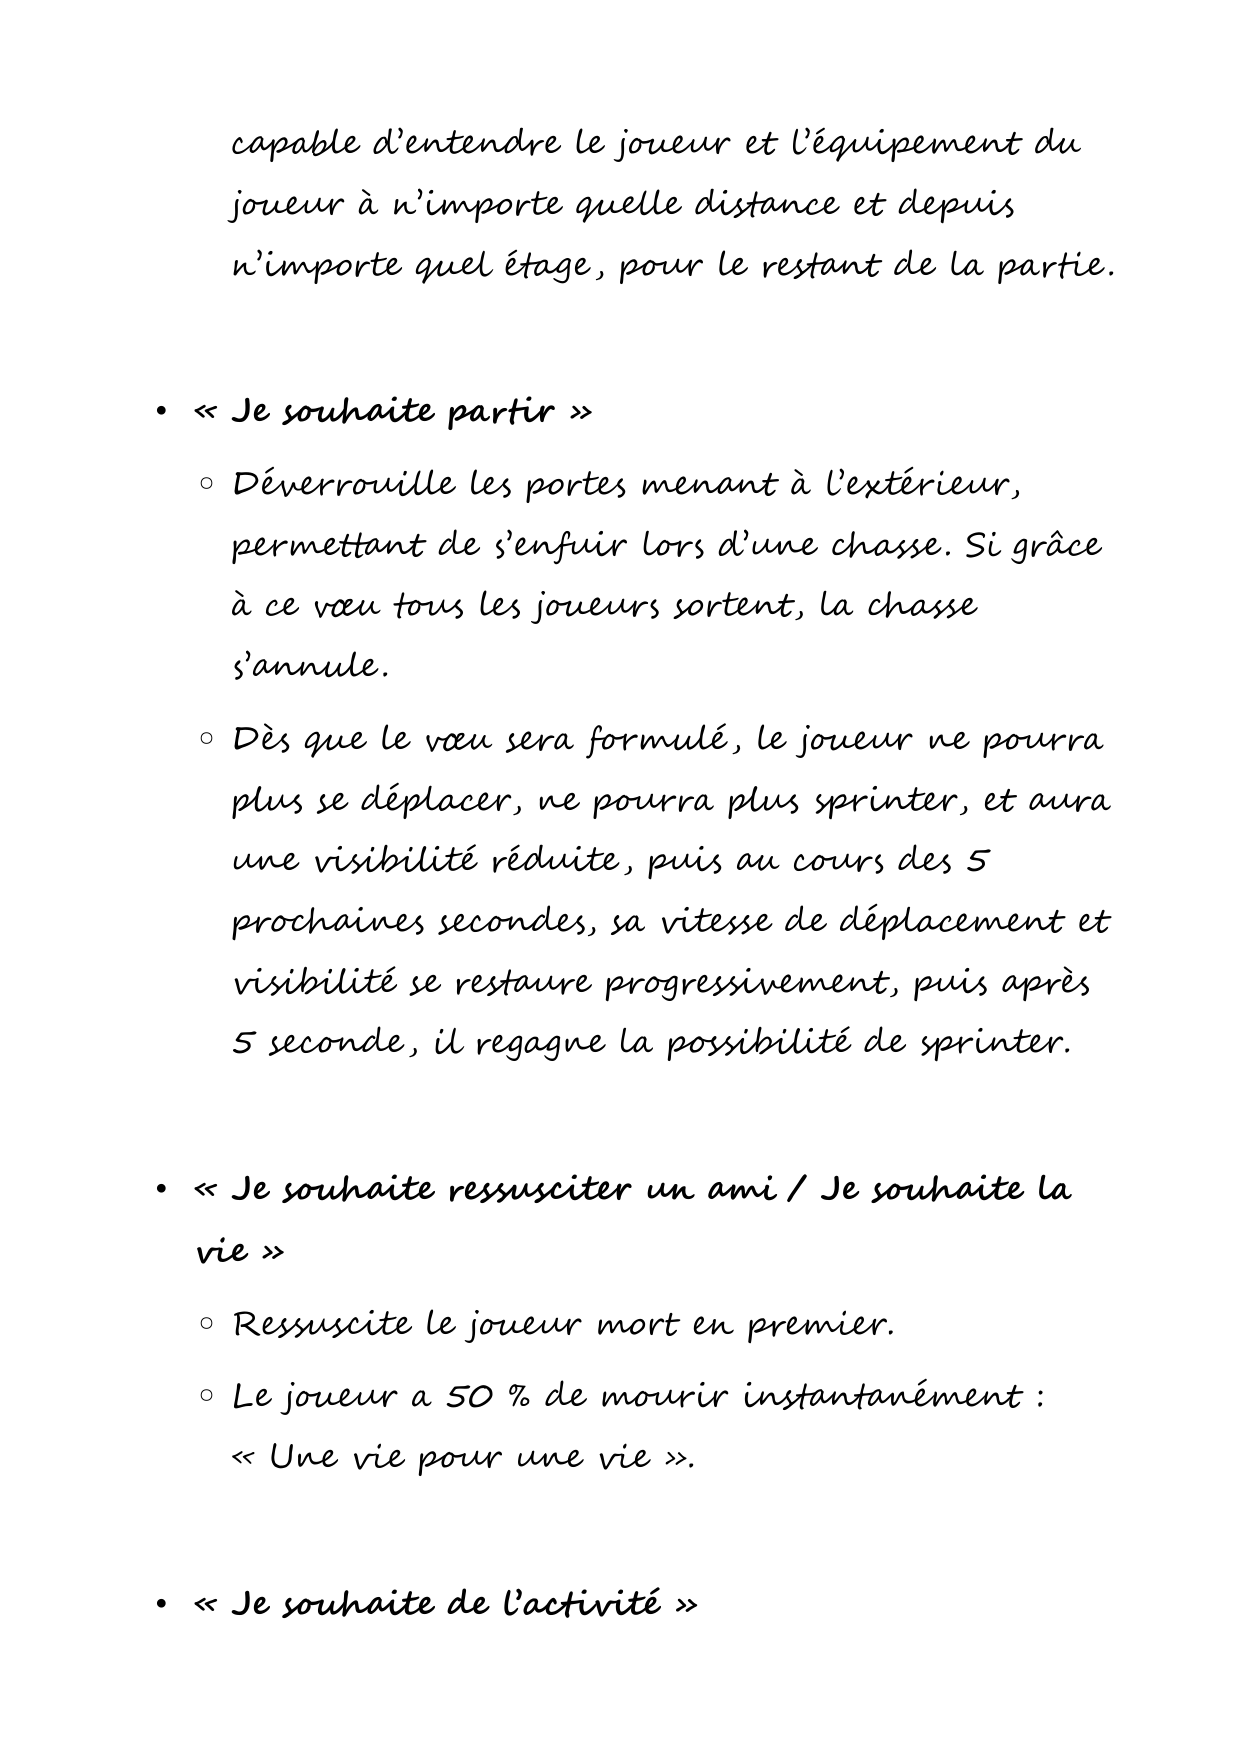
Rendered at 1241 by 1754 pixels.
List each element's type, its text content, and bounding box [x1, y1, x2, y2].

list Ressuscite le joueur mort en premier. [193, 1298, 1122, 1351]
list Déverrouille les portes menant à l’extérieur, permettant de s’enfuir lors d’une chasse. Si grâce à ce vœu tous les joueurs sortent, la chasse s’annule. [193, 459, 1122, 694]
list « Je souhaite ressusciter un ami / Je souhaite la vie » [156, 1163, 1122, 1279]
list Dès que le vœu sera formulé, le joueur ne pourra plus se déplacer, ne pourra plus sprinter, et aura une visibilité réduite, puis au cours des 5 prochaines secondes, sa vitesse de déplacement et visibilité se restaure progressivement, puis après 5 seconde, il regagne la possibilité de sprinter. [193, 714, 1122, 1070]
list « Je souhaite partir » [156, 386, 1122, 439]
list « Je souhaite de l’activité » [156, 1578, 1122, 1631]
list capable d’entendre le joueur et l’équipement du joueur à n’importe quelle distance et depuis n’importe quel étage, pour le restant de la partie. [193, 118, 1122, 292]
list Le joueur a 50 % de mourir instantanément : « Une vie pour une vie ». [193, 1371, 1122, 1485]
